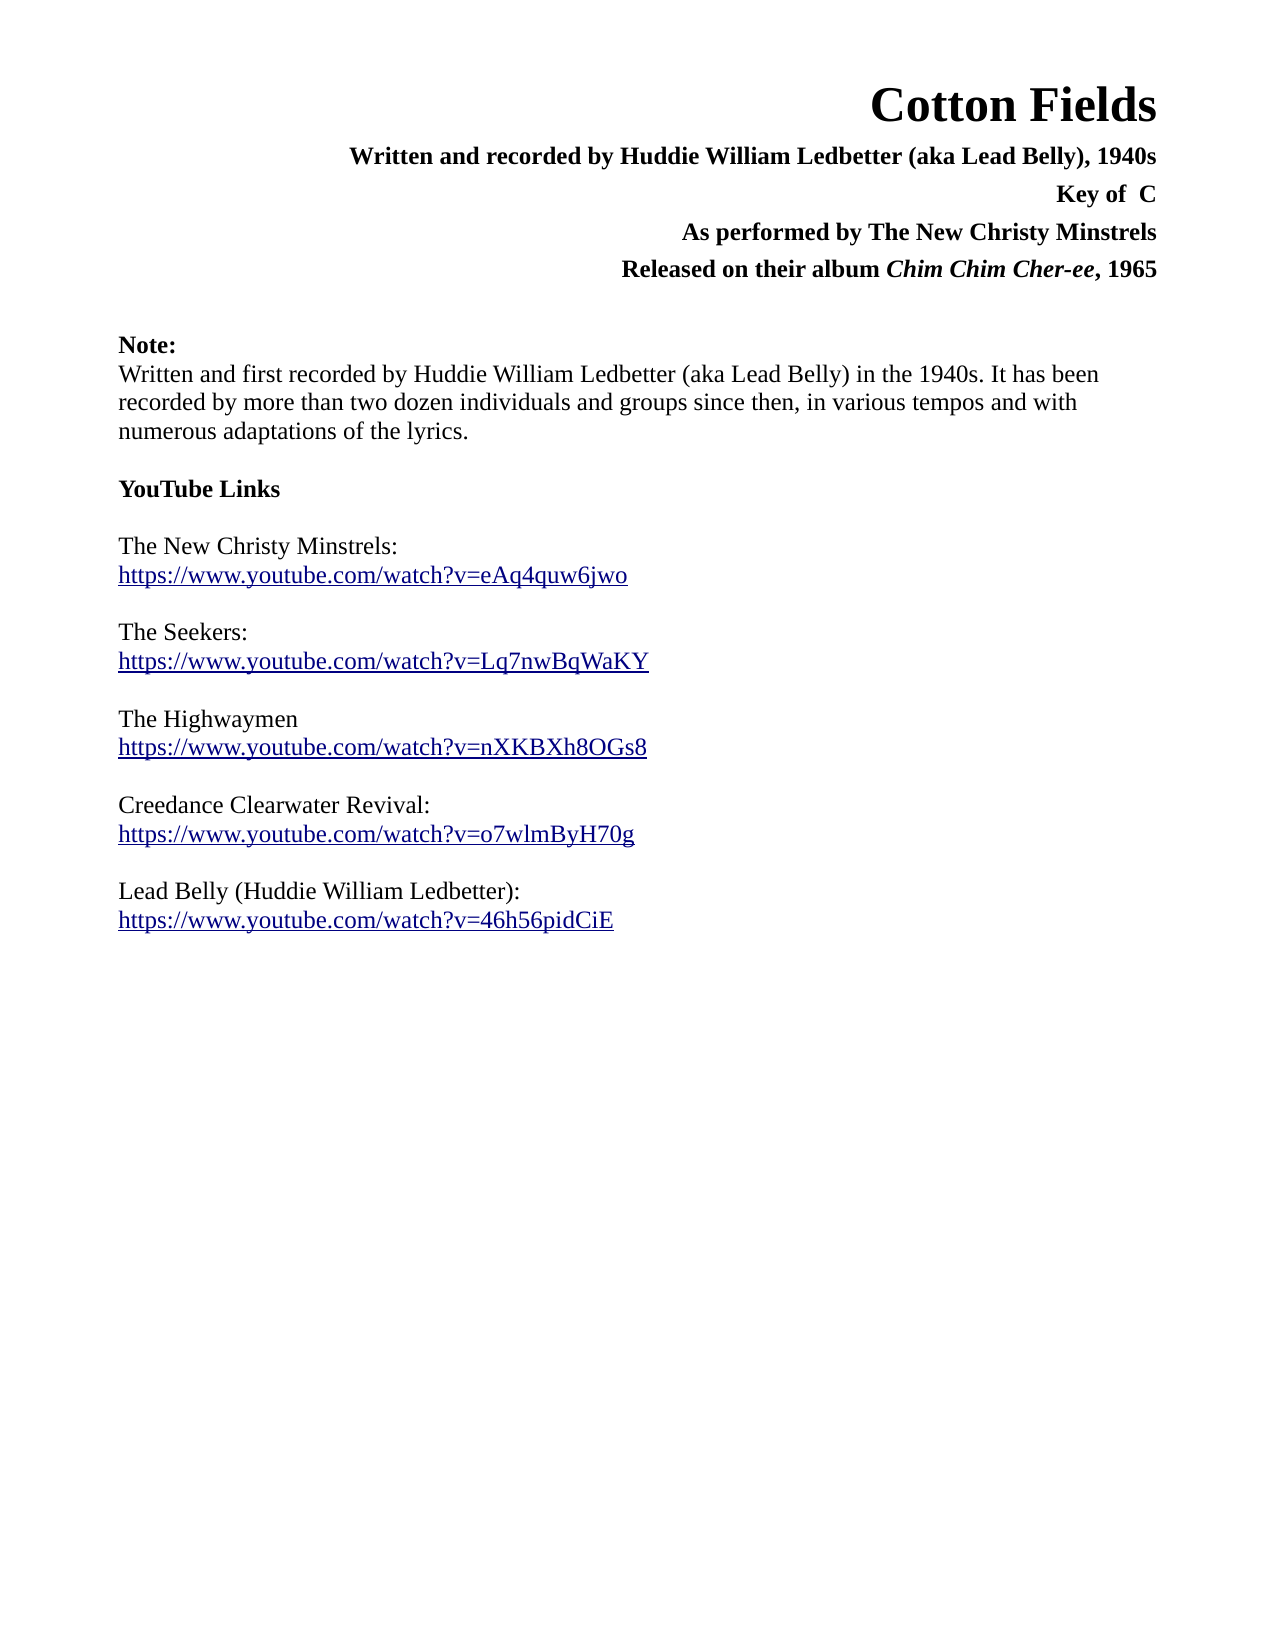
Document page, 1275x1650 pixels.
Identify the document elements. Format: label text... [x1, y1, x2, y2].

text Creedance Clearwater Revival: [118, 790, 1157, 819]
text https://www.youtube.com/watch?v=eAq4quw6jwo [118, 560, 1157, 589]
text https://www.youtube.com/watch?v=46h56pidCiE [118, 905, 1157, 934]
text The Seekers: [118, 617, 1157, 646]
text Written and recorded by Huddie William Ledbetter (aka Lead Belly), 1940s [118, 141, 1157, 170]
text Note: [118, 330, 1157, 359]
text The New Christy Minstrels: [118, 531, 1157, 560]
text Lead Belly (Huddie William Ledbetter): [118, 876, 1157, 905]
text Key of C [118, 179, 1157, 208]
text Cotton Fields [118, 75, 1157, 132]
text YouTube Links [118, 474, 1157, 502]
text Written and first recorded by Huddie William Ledbetter (aka Lead Belly) in the 1940s. It has been recorded by more than two dozen individuals and groups since then, in various tempos and with numerous adaptations of the lyrics. [118, 359, 1157, 445]
text The Highwaymen [118, 704, 1157, 732]
text https://www.youtube.com/watch?v=Lq7nwBqWaKY [118, 646, 1157, 675]
text Released on their album Chim Chim Cher-ee, 1965 [118, 254, 1157, 283]
text https://www.youtube.com/watch?v=o7wlmByH70g [118, 819, 1157, 847]
text https://www.youtube.com/watch?v=nXKBXh8OGs8 [118, 732, 1157, 761]
text As performed by The New Christy Minstrels [118, 217, 1157, 246]
